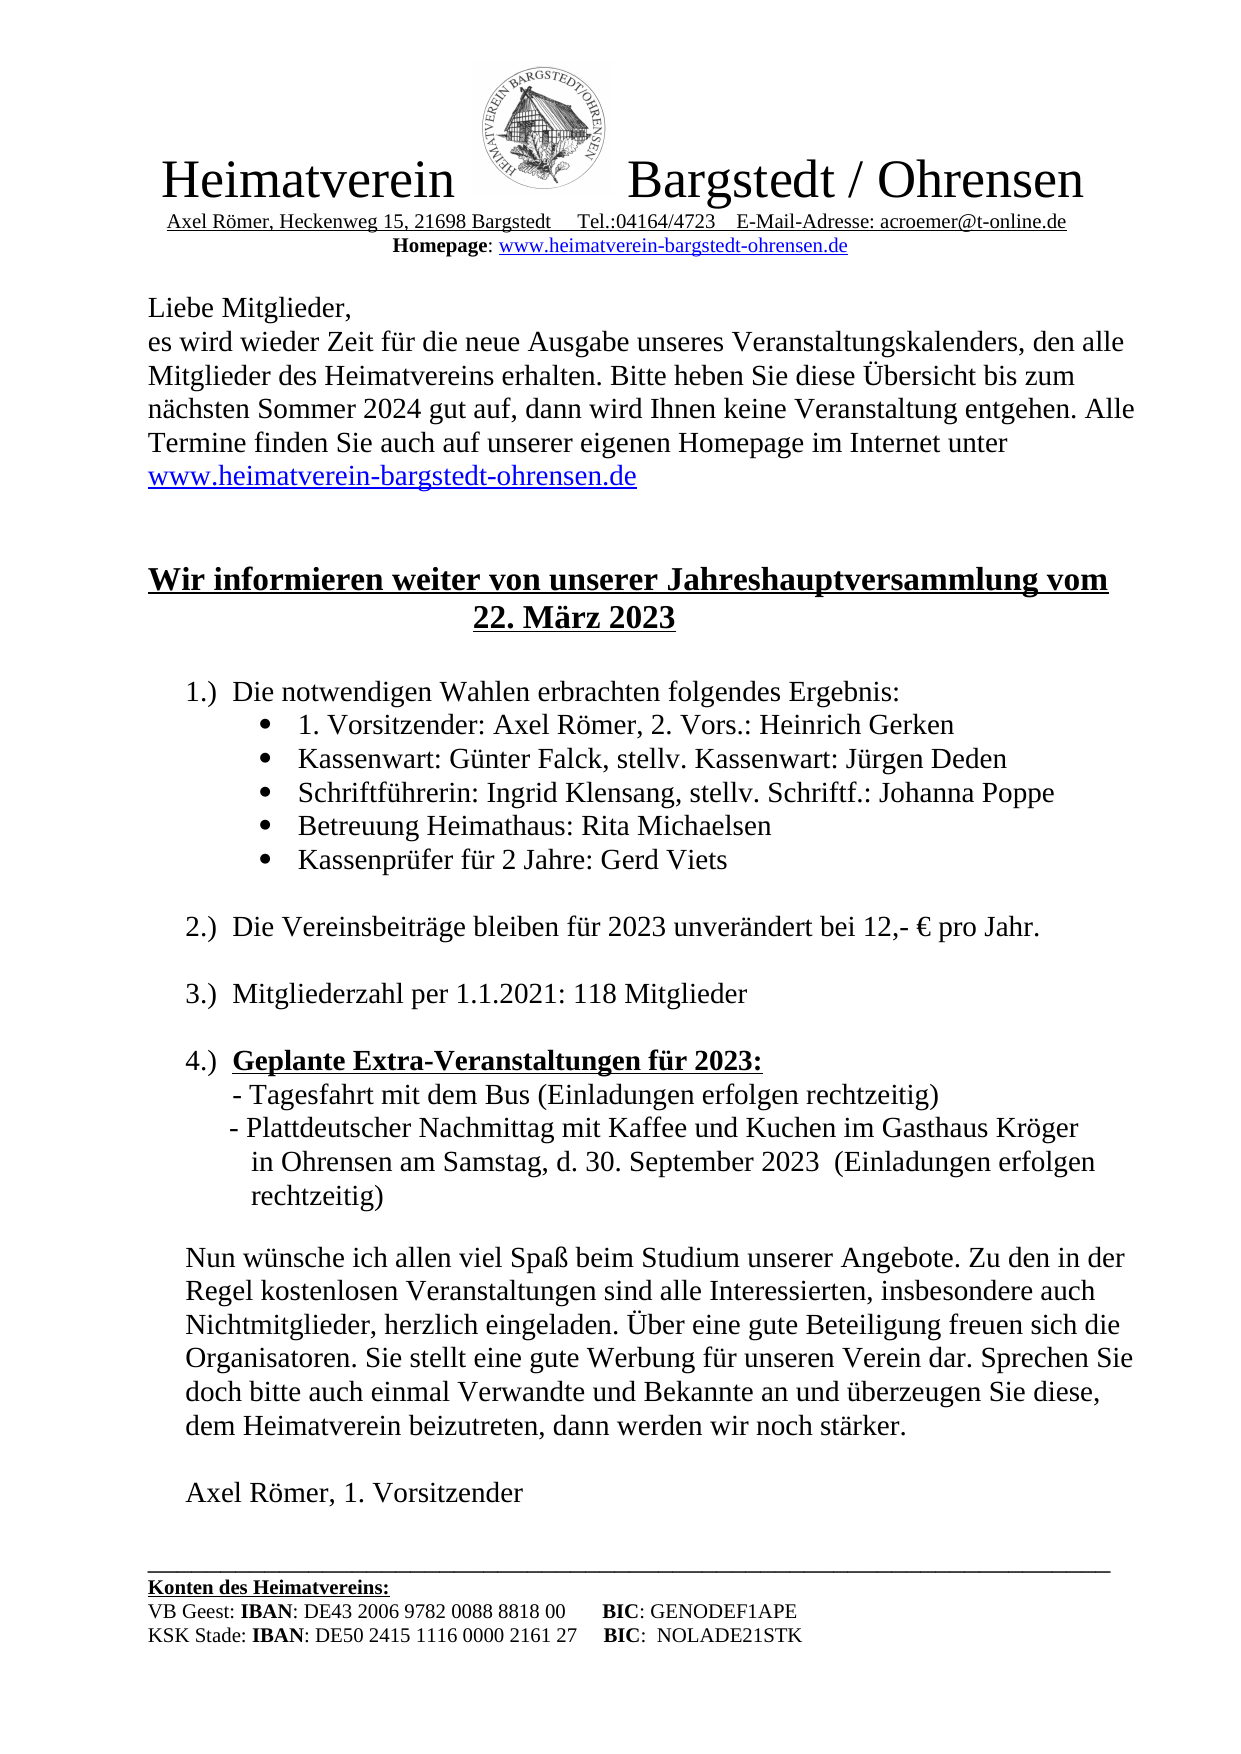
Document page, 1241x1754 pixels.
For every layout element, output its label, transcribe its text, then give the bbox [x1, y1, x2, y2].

text Axel Römer, Heckenweg 15, 21698 Bargstedt Tel.:04164/4723 E-Mail-Adresse: acroemer@t-online.de [148, 209, 1152, 233]
text www.heimatverein-bargstedt-ohrensen.de [148, 458, 1152, 492]
text Liebe Mitglieder, es wird wieder Zeit für die neue Ausgabe unseres Veranstaltungskalenders, den alle Mitglieder des Heimatvereins erhalten. Bitte heben Sie diese Übersicht bis zum nächsten Sommer 2024 gut auf, dann wird Ihnen keine Veranstaltung entgehen. Alle Termine finden Sie auch auf unserer eigenen Homepage im Internet unter [148, 291, 1152, 458]
list Kassenwart: Günter Falck, stellv. Kassenwart: Jürgen Deden [260, 741, 1152, 775]
text Homepage: www.heimatverein-bargstedt-ohrensen.de [148, 233, 1152, 257]
list Schriftführerin: Ingrid Klensang, stellv. Schriftf.: Johanna Poppe [260, 775, 1152, 808]
text Axel Römer, 1. Vorsitzender [185, 1475, 1152, 1508]
text KSK Stade: IBAN: DE50 2415 1116 0000 2161 27 BIC: NOLADE21STK [148, 1623, 1152, 1647]
text Heimatverein Bargstedt / Ohrensen [148, 59, 1152, 209]
picture [471, 60, 613, 196]
list Kassenprüfer für 2 Jahre: Gerd Viets [260, 842, 1152, 876]
list Die notwendigen Wahlen erbrachten folgendes Ergebnis: [185, 674, 1152, 707]
text Nun wünsche ich allen viel Spaß beim Studium unserer Angebote. Zu den in der Regel kostenlosen Veranstaltungen sind alle Interessierten, insbesondere auch Nichtmitglieder, herzlich eingeladen. Über eine gute Beteiligung freuen sich die Organisatoren. Sie stellt eine gute Werbung für unseren Verein dar. Sprechen Sie doch bitte auch einmal Verwandte und Bekannte an und überzeugen Sie diese, dem Heimatverein beizutreten, dann werden wir noch stärker. [185, 1240, 1152, 1441]
list Die Vereinsbeiträge bleiben für 2023 unverändert bei 12,- € pro Jahr. [185, 909, 1152, 943]
text Konten des Heimatvereins: [148, 1575, 1152, 1599]
list Betreuung Heimathaus: Rita Michaelsen [260, 808, 1152, 842]
text Wir informieren weiter von unserer Jahreshauptversammlung vom 22. März 2023 [148, 559, 1152, 636]
text - Plattdeutscher Nachmittag mit Kaffee und Kuchen im Gasthaus Kröger in Ohrensen am Samstag, d. 30. September 2023 (Einladungen erfolgen rechtzeitig) [185, 1111, 1152, 1211]
text VB Geest: IBAN: DE43 2006 9782 0088 8818 00 BIC: GENODEF1APE [148, 1599, 1152, 1623]
text __________________________________________________________________ [148, 1542, 1152, 1575]
list Geplante Extra-Veranstaltungen für 2023: - Tagesfahrt mit dem Bus (Einladungen erfolgen rechtzeitig) [185, 1043, 1152, 1111]
list Mitgliederzahl per 1.1.2021: 118 Mitglieder [185, 976, 1152, 1010]
list 1. Vorsitzender: Axel Römer, 2. Vors.: Heinrich Gerken [260, 707, 1152, 741]
